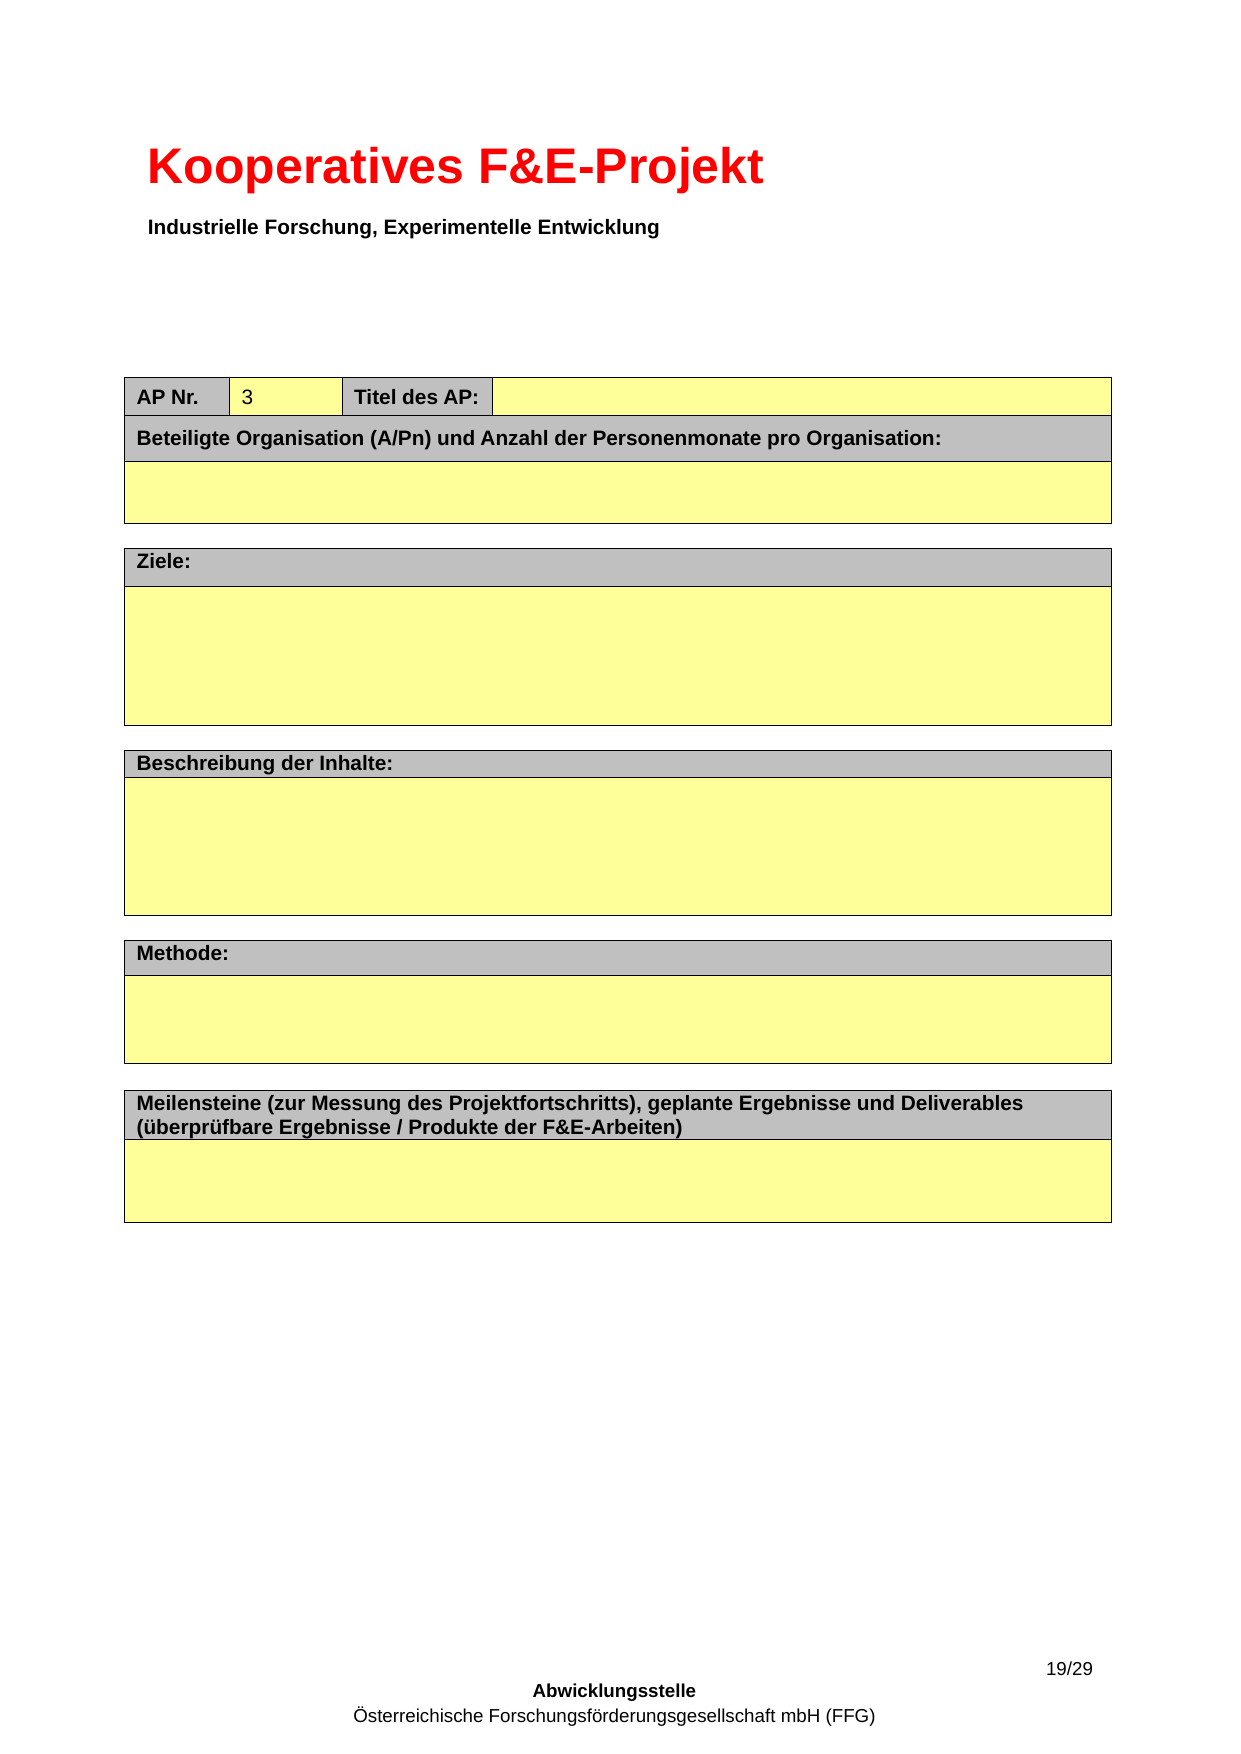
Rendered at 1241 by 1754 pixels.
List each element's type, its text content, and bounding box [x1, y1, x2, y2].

picture [839, 5, 1104, 127]
table_cell [125, 778, 1111, 915]
table_header [493, 378, 1111, 415]
table_cell [125, 462, 1111, 523]
table_header Meilensteine (zur Messung des Projektfortschritts), geplante Ergebnisse und Deliverables (überprüfbare Ergebnisse / Produkte der F&E-Arbeiten) [125, 1091, 1111, 1139]
table_header AP Nr. [125, 378, 229, 415]
table_header 3 [230, 378, 342, 415]
table_header Titel des AP: [343, 378, 492, 415]
table_header Ziele: [125, 549, 1111, 586]
table_cell [125, 587, 1111, 725]
table_cell [125, 1140, 1111, 1222]
table_cell Beteiligte Organisation (A/Pn) und Anzahl der Personenmonate pro Organisation: [125, 416, 1111, 461]
table_header Methode: [125, 941, 1111, 975]
table_cell [125, 976, 1111, 1063]
table_header Beschreibung der Inhalte: [125, 751, 1111, 777]
